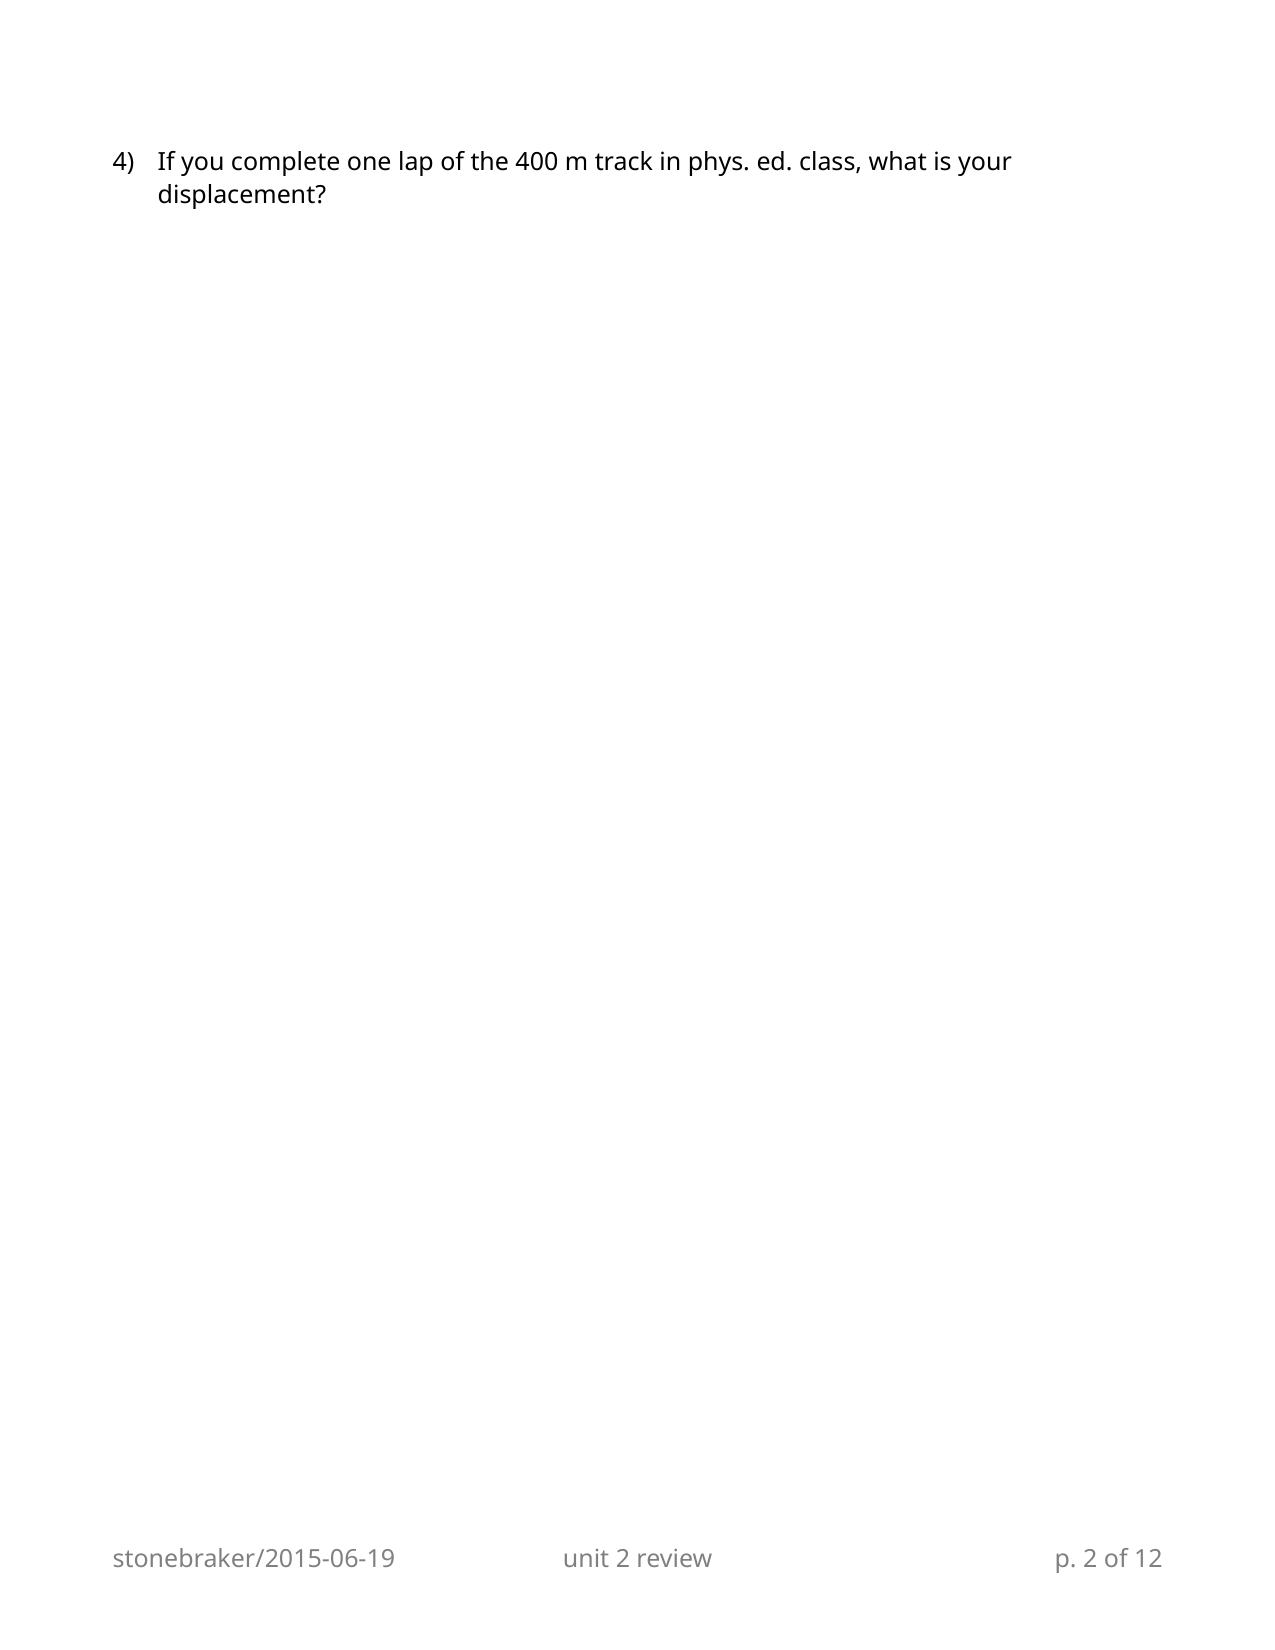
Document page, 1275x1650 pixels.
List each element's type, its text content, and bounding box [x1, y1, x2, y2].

list If you complete one lap of the 400 m track in phys. ed. class, what is your displacement? [112, 143, 1162, 211]
